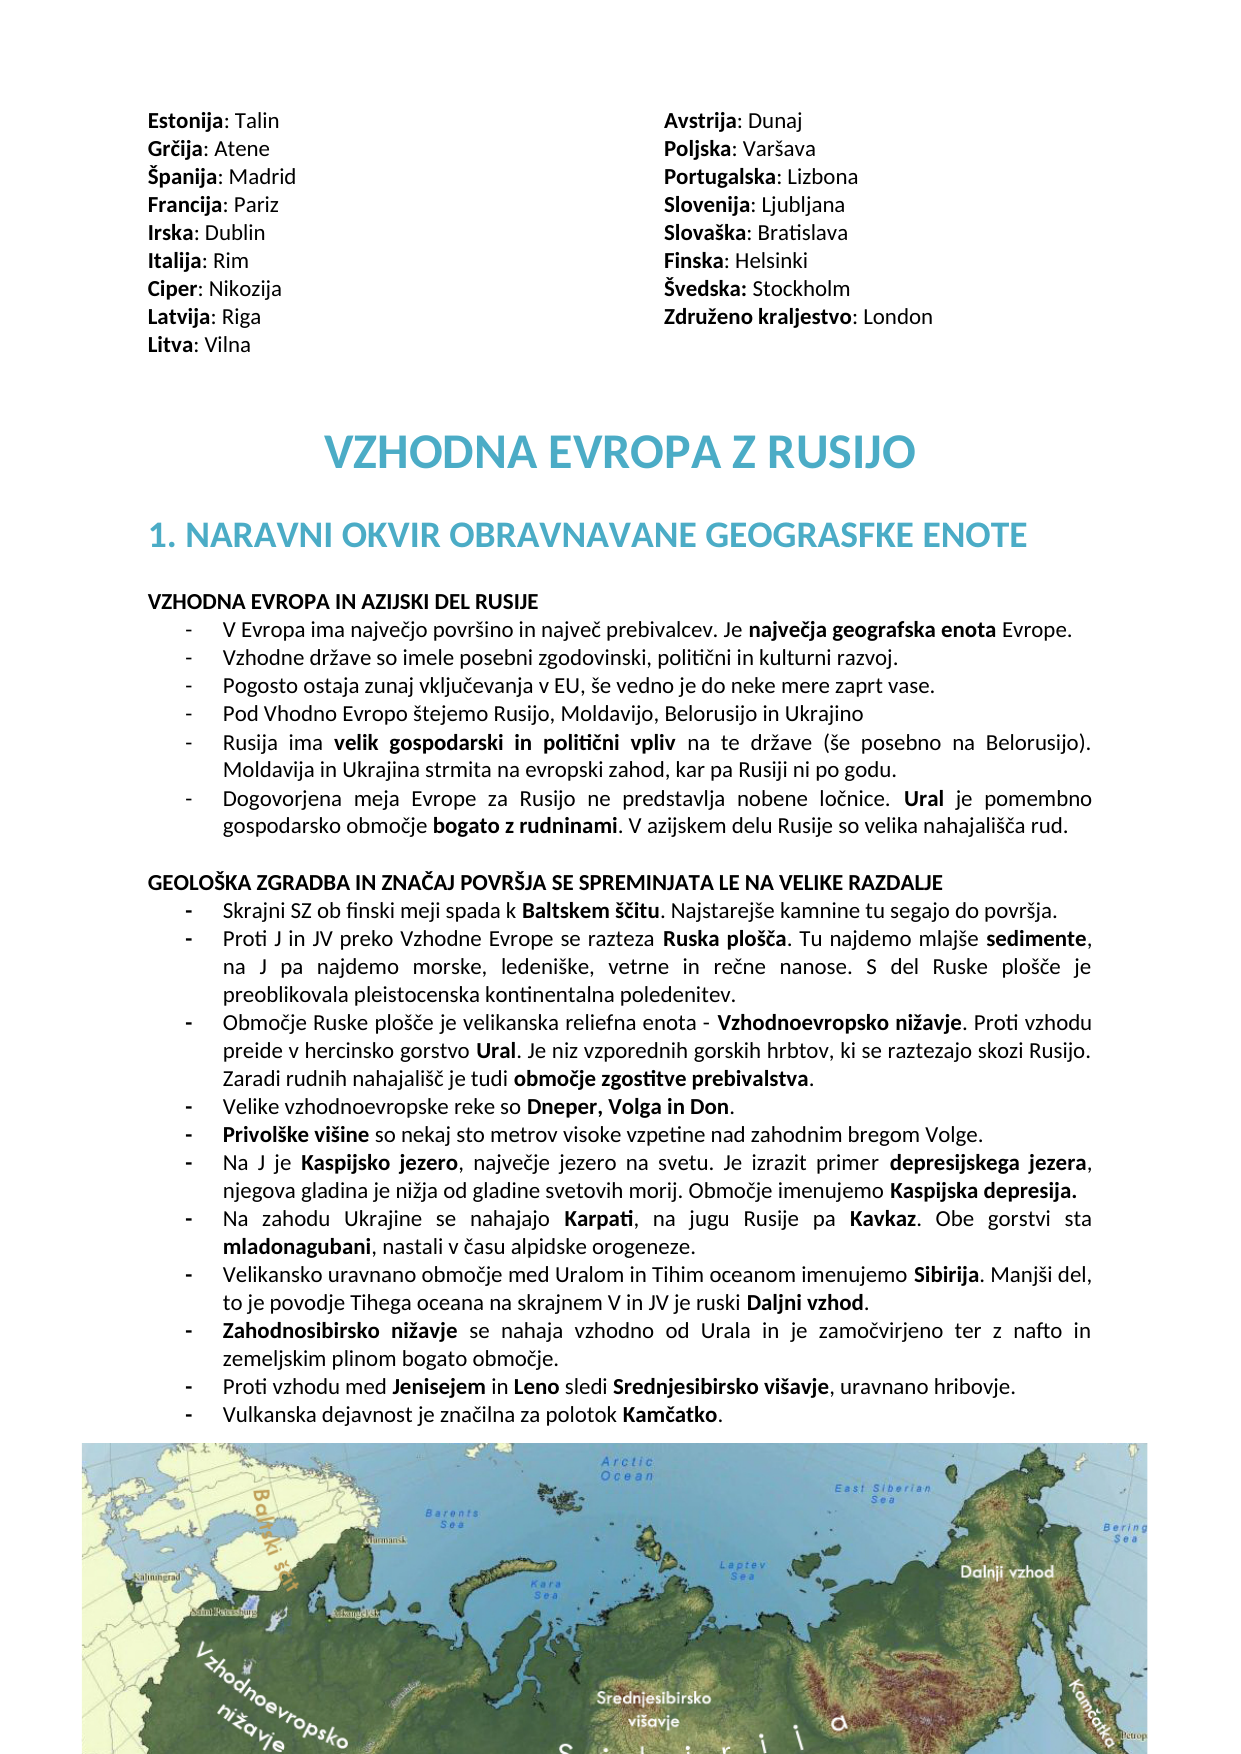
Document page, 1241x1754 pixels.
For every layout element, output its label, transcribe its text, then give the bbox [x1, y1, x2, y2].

table_cell Avstrija: Dunaj Poljska: Varšava Portugalska: Lizbona Slovenija: Ljubljana Slovaška: Bratislava Finska: Helsinki Švedska: Stockholm Združeno kraljestvo: London [653, 106, 1167, 358]
list Vzhodne države so imele posebni zgodovinski, politični in kulturni razvoj. [185, 643, 1092, 672]
list Velike vzhodnoevropske reke so Dneper, Volga in Don. [185, 1092, 1092, 1120]
text VZHODNA EVROPA Z RUSIJO [148, 419, 1092, 481]
list Vulkanska dejavnost je značilna za polotok Kamčatko. [185, 1400, 1092, 1428]
list Na zahodu Ukrajine se nahajajo Karpati, na jugu Rusije pa Kavkaz. Obe gorstvi sta mladonagubani, nastali v času alpidske orogeneze. [185, 1204, 1092, 1260]
table_cell Estonija: Talin Grčija: Atene Španija: Madrid Francija: Pariz Irska: Dublin Italija: Rim Ciper: Nikozija Latvija: Riga Litva: Vilna [136, 106, 653, 358]
list Skrajni SZ ob finski meji spada k Baltskem ščitu. Najstarejše kamnine tu segajo do površja. [185, 896, 1092, 924]
list Pod Vhodno Evropo štejemo Rusijo, Moldavijo, Belorusijo in Ukrajino [185, 699, 1092, 728]
picture [81, 1443, 1148, 1754]
text VZHODNA EVROPA IN AZIJSKI DEL RUSIJE [148, 587, 1092, 616]
list Pogosto ostaja zunaj vključevanja v EU, še vedno je do neke mere zaprt vase. [185, 672, 1092, 699]
list Velikansko uravnano območje med Uralom in Tihim oceanom imenujemo Sibirija. Manjši del, to je povodje Tihega oceana na skrajnem V in JV je ruski Daljni vzhod. [185, 1260, 1092, 1316]
list Proti J in JV preko Vzhodne Evrope se razteza Ruska plošča. Tu najdemo mlajše sedimente, na J pa najdemo morske, ledeniške, vetrne in rečne nanose. S del Ruske plošče je preoblikovala pleistocenska kontinentalna poledenitev. [185, 924, 1092, 1008]
list Zahodnosibirsko nižavje se nahaja vzhodno od Urala in je zamočvirjeno ter z nafto in zemeljskim plinom bogato območje. [185, 1316, 1092, 1372]
list Dogovorjena meja Evrope za Rusijo ne predstavlja nobene ločnice. Ural je pomembno gospodarsko območje bogato z rudninami. V azijskem delu Rusije so velika nahajališča rud. [185, 784, 1092, 840]
text 1. NARAVNI OKVIR OBRAVNAVANE GEOGRASFKE ENOTE [148, 511, 1092, 557]
list Območje Ruske plošče je velikanska reliefna enota - Vzhodnoevropsko nižavje. Proti vzhodu preide v hercinsko gorstvo Ural. Je niz vzporednih gorskih hrbtov, ki se raztezajo skozi Rusijo. Zaradi rudnih nahajališč je tudi območje zgostitve prebivalstva. [185, 1008, 1092, 1092]
list Privolške višine so nekaj sto metrov visoke vzpetine nad zahodnim bregom Volge. [185, 1120, 1092, 1148]
text GEOLOŠKA ZGRADBA IN ZNAČAJ POVRŠJA SE SPREMINJATA LE NA VELIKE RAZDALJE [148, 868, 1092, 896]
list Na J je Kaspijsko jezero, največje jezero na svetu. Je izrazit primer depresijskega jezera, njegova gladina je nižja od gladine svetovih morij. Območje imenujemo Kaspijska depresija. [185, 1148, 1092, 1204]
list V Evropa ima največjo površino in največ prebivalcev. Je največja geografska enota Evrope. [185, 616, 1092, 643]
list Rusija ima velik gospodarski in politični vpliv na te države (še posebno na Belorusijo). Moldavija in Ukrajina strmita na evropski zahod, kar pa Rusiji ni po godu. [185, 728, 1092, 784]
list Proti vzhodu med Jenisejem in Leno sledi Srednjesibirsko višavje, uravnano hribovje. [185, 1372, 1092, 1400]
